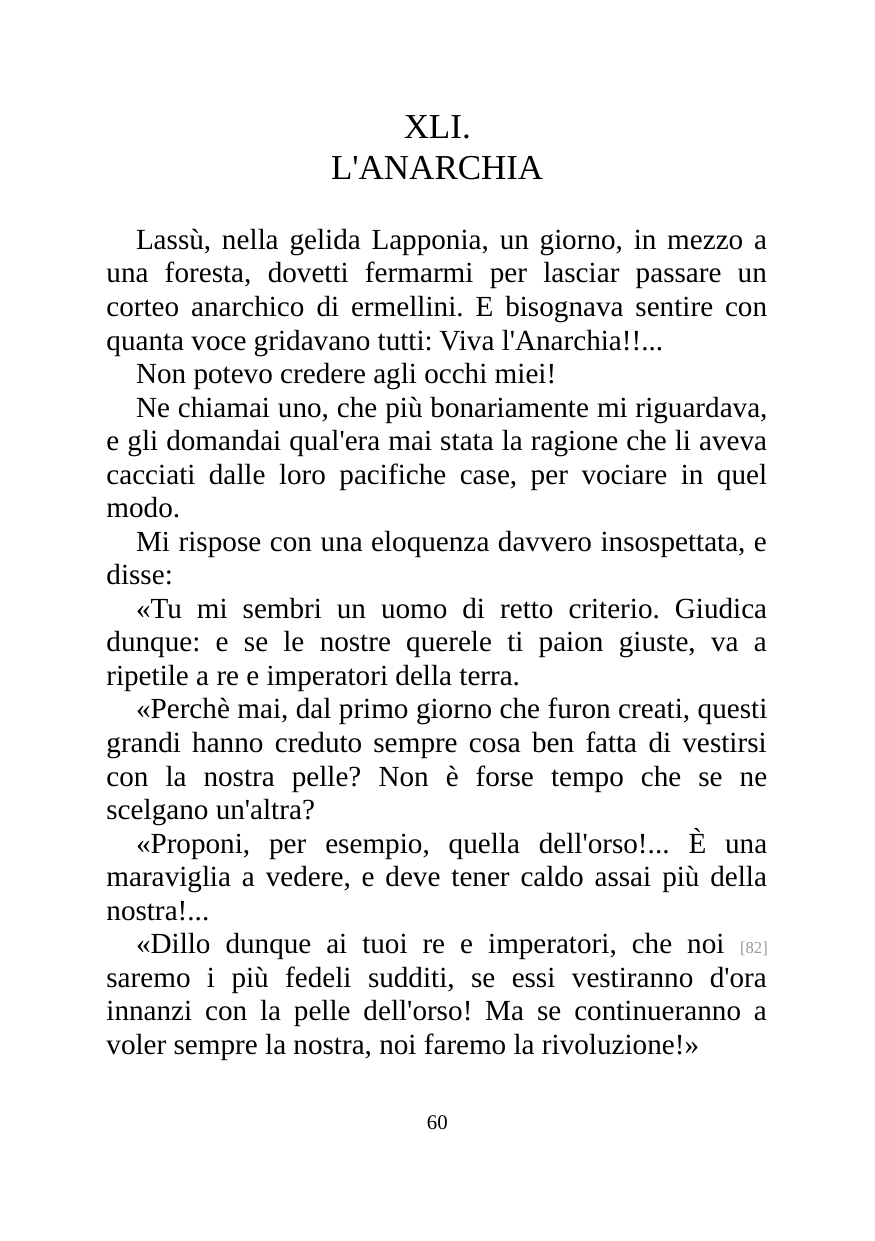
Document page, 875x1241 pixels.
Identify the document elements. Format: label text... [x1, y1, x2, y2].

text Mi rispose con una eloquenza davvero insospettata, e disse: [106, 524, 768, 591]
text «Tu mi sembri un uomo di retto criterio. Giudica dunque: e se le nostre querele ti paion giuste, va a ripetile a re e imperatori della terra. [106, 591, 768, 692]
text Ne chiamai uno, che più bonariamente mi riguardava, e gli domandai qual'era mai stata la ragione che li aveva cacciati dalle loro pacifiche case, per vociare in quel modo. [106, 390, 768, 524]
text Lassù, nella gelida Lapponia, un giorno, in mezzo a una foresta, dovetti fermarmi per lasciar passare un corteo anarchico di ermellini. E bisognava sentire con quanta voce gridavano tutti: Viva l'Anarchia!!... [106, 222, 768, 356]
text «Perchè mai, dal primo giorno che furon creati, questi grandi hanno creduto sempre cosa ben fatta di vestirsi con la nostra pelle? Non è forse tempo che se ne scelgano un'altra? [106, 692, 768, 826]
subtitle XLI. L'ANARCHIA [106, 106, 768, 187]
text «Proponi, per esempio, quella dell'orso!... È una maraviglia a vedere, e deve tener caldo assai più della nostra!... [106, 826, 768, 926]
text Non potevo credere agli occhi miei! [106, 356, 768, 390]
text «Dillo dunque ai tuoi re e imperatori, che noi [82] saremo i più fedeli sudditi, se essi vestiranno d'ora innanzi con la pelle dell'orso! Ma se continueranno a voler sempre la nostra, noi faremo la rivoluzione!» [106, 926, 768, 1061]
